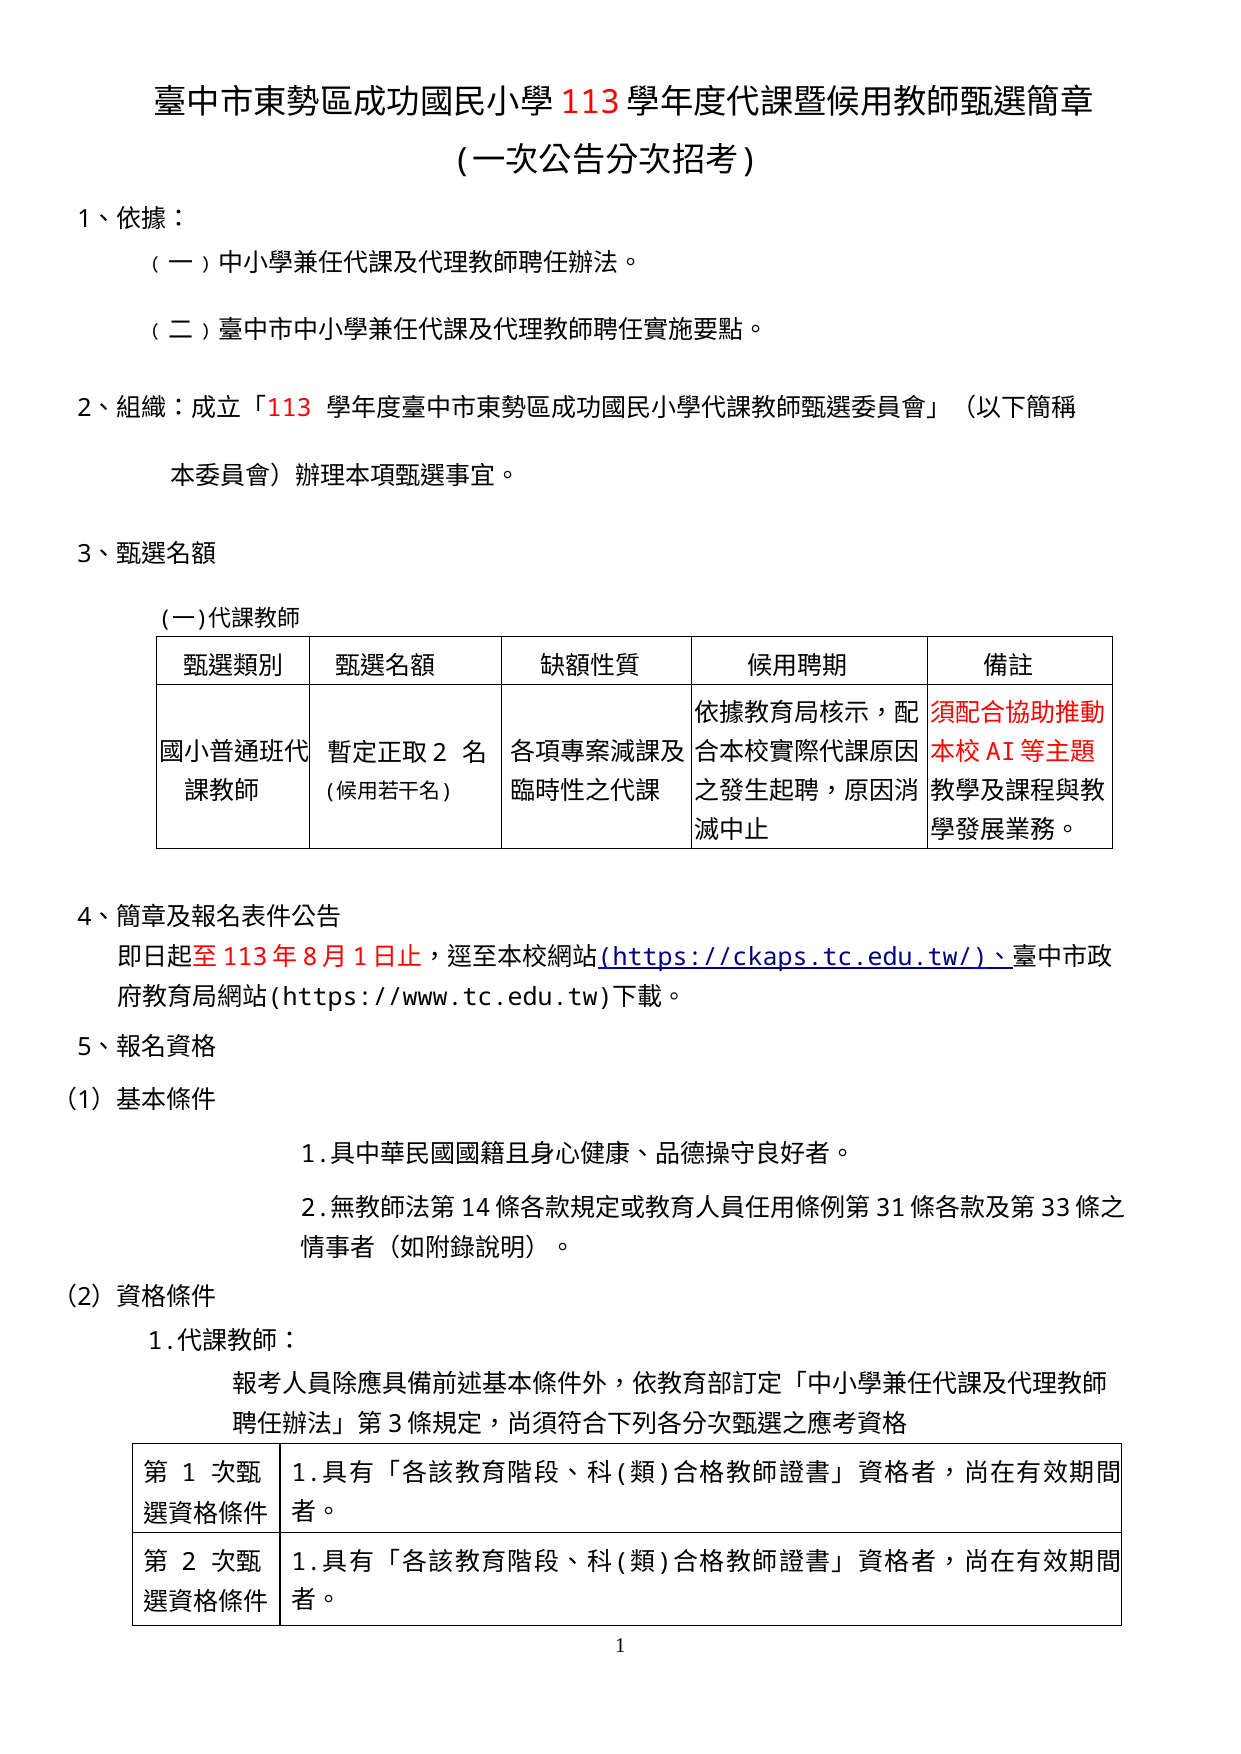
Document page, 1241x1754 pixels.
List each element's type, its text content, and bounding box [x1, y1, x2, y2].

table_cell 第 2 次甄 選資格條件 [133, 1533, 279, 1625]
subtitle 臺中市東勢區成功國民小學113學年度代課暨候用教師甄選簡章 [153, 75, 1191, 123]
table_header 備註 [928, 637, 1112, 683]
list 報名資格 [77, 1027, 1132, 1063]
table_header 缺額性質 [502, 637, 691, 683]
text 報考人員除應具備前述基本條件外，依教育部訂定「中小學兼任代課及代理教師聘任辦法」第3條規定，尚須符合下列各分次甄選之應考資格 [232, 1363, 1132, 1439]
list 資格條件 [52, 1276, 1132, 1313]
table_header 候用聘期 [692, 637, 927, 683]
list 基本條件 [52, 1080, 1132, 1116]
table_cell 1.具有「各該教育階段、科(類)合格教師證書」資格者，尚在有效期間者。 [281, 1533, 1121, 1625]
table_header 甄選類別 [157, 637, 309, 683]
table_cell 暫定正取2 名 (候用若干名) [310, 685, 501, 847]
table_header 甄選名額 [310, 637, 501, 683]
text 本委員會）辦理本項甄選事宜。 [170, 456, 1132, 492]
text 2.無教師法第14條各款規定或教育人員任用條例第31條各款及第33條之情事者（如附錄說明）。 [300, 1187, 1132, 1263]
table_cell 國小普通班代課教師 [157, 685, 309, 847]
text (一次公告分次招考) [116, 133, 1124, 182]
table_header 1.具有「各該教育階段、科(類)合格教師證書」資格者，尚在有效期間者。 [281, 1444, 1121, 1532]
list 依據： [77, 199, 1132, 235]
list 甄選名額 [77, 533, 1132, 569]
list 組織：成立「113 學年度臺中市東勢區成功國民小學代課教師甄選委員會」（以下簡稱 [77, 387, 1132, 424]
table_cell 須配合協助推動本校AI等主題教學及課程與教學發展業務。 [928, 685, 1112, 847]
text 1.具中華民國國籍且身心健康、品德操守良好者。 [300, 1133, 1132, 1170]
text 1.代課教師： [117, 1320, 1132, 1357]
table_cell 依據教育局核示，配合本校實際代課原因之發生起聘，原因消滅中止 [692, 685, 927, 847]
text (一)代課教師 [143, 597, 1191, 633]
table_cell 各項專案減課及臨時性之代課 [502, 685, 691, 847]
list 簡章及報名表件公告 [77, 896, 1132, 932]
text 即日起至113年8月1日止，逕至本校網站(https://ckaps.tc.edu.tw/)、臺中市政府教育局網站(https://www.tc.edu.tw)下載。 [117, 936, 1132, 1012]
text ﹙一﹚中小學兼任代課及代理教師聘任辦法。 [143, 242, 1132, 278]
table_header 第 1 次甄 選資格條件 [133, 1444, 279, 1532]
text ﹙二﹚臺中市中小學兼任代課及代理教師聘任實施要點。 [143, 310, 1132, 346]
